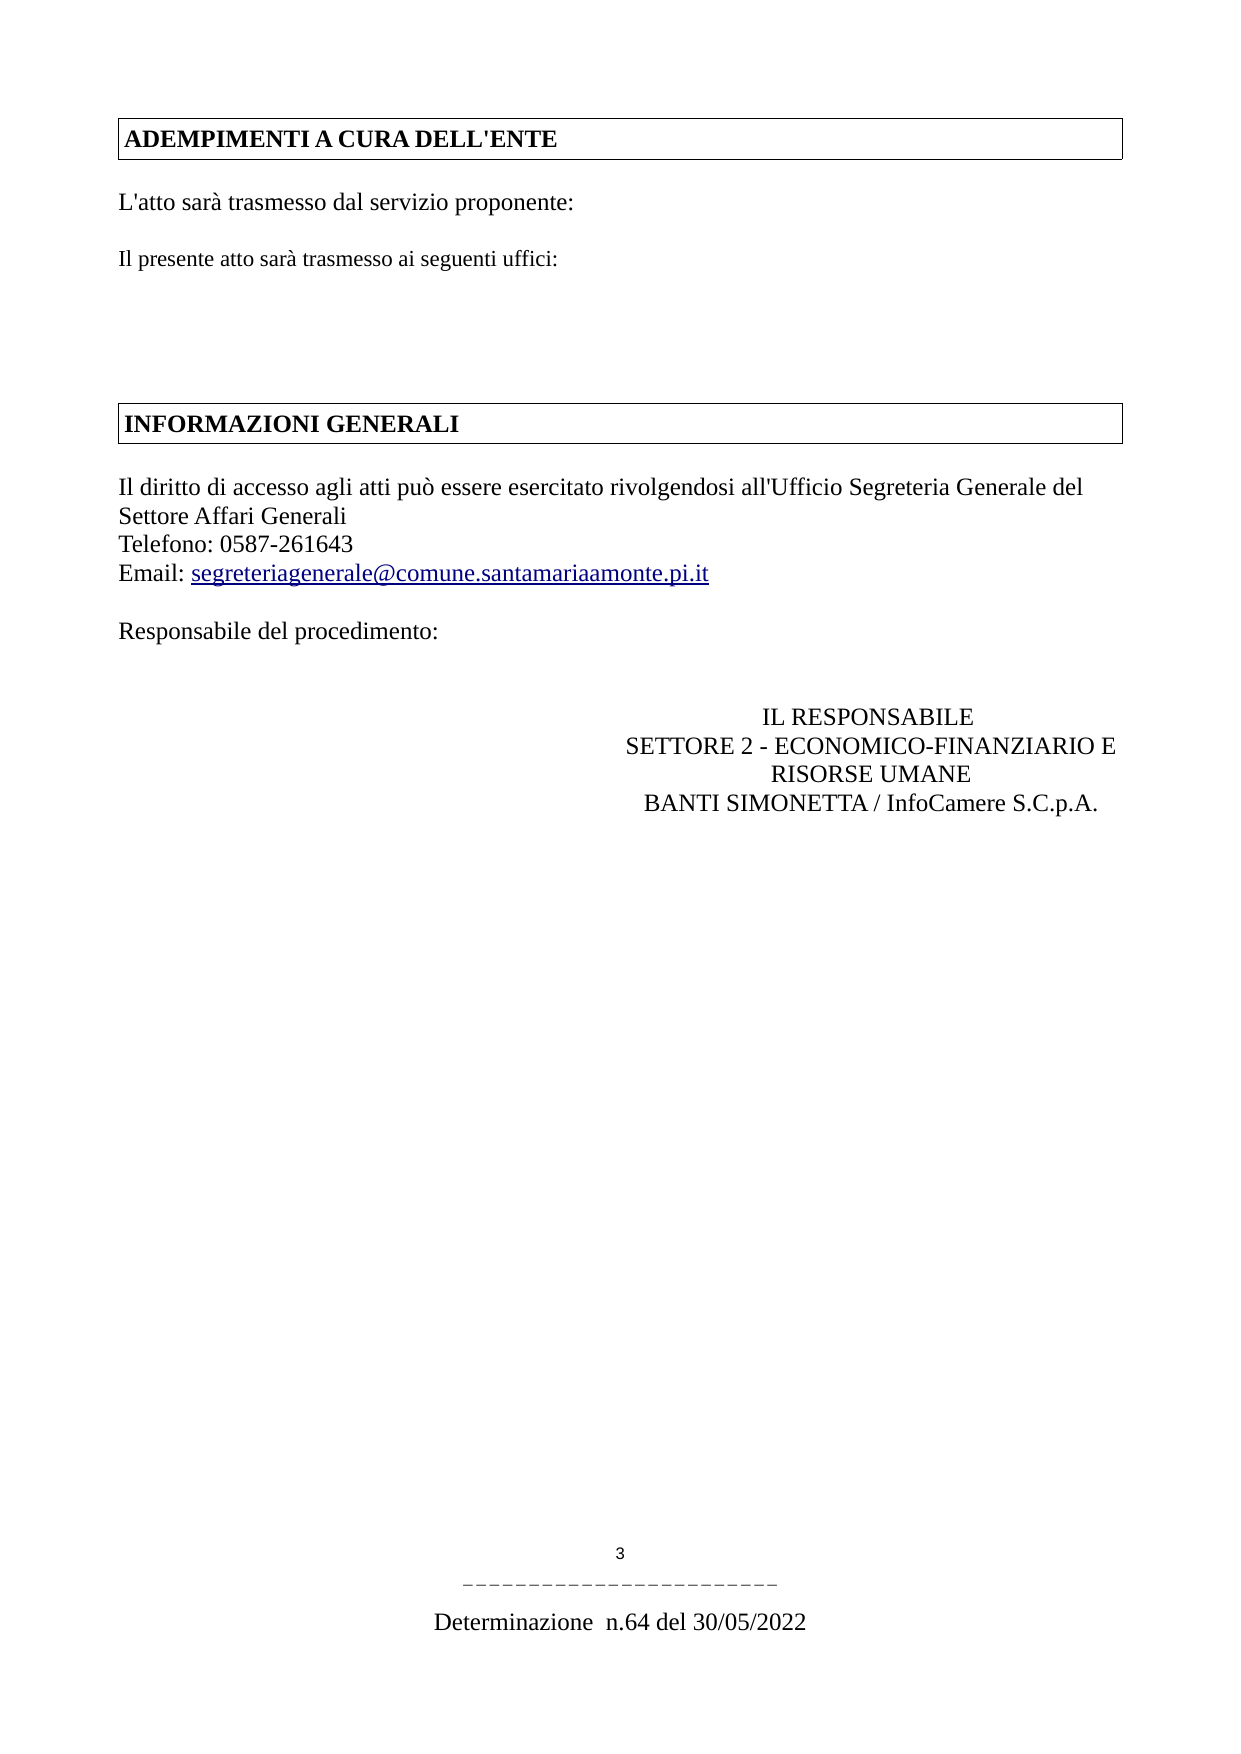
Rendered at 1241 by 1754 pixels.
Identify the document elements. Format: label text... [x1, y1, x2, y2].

table_header INFORMAZIONI GENERALI [119, 404, 1122, 443]
table_header [118, 298, 252, 324]
text Il presente atto sarà trasmesso ai seguenti uffici: [118, 245, 1122, 271]
table_header [118, 702, 620, 817]
table_header [253, 298, 1122, 324]
table_header IL RESPONSABILE SETTORE 2 - ECONOMICO-FINANZIARIO E RISORSE UMANE BANTI SIMONETTA / InfoCamere S.C.p.A. [620, 702, 1122, 817]
text Email: segreteriagenerale@comune.santamariaamonte.pi.it [118, 558, 1122, 587]
table_cell [118, 324, 252, 350]
table_cell [253, 324, 1122, 350]
text Responsabile del procedimento: [118, 616, 1122, 644]
table_header ADEMPIMENTI A CURA DELL'ENTE [119, 119, 1122, 158]
text Telefono: 0587-261643 [118, 529, 1122, 558]
text Il diritto di accesso agli atti può essere esercitato rivolgendosi all'Ufficio Segreteria Generale del Settore Affari Generali [118, 472, 1122, 529]
text L'atto sarà trasmesso dal servizio proponente: [118, 187, 1122, 216]
